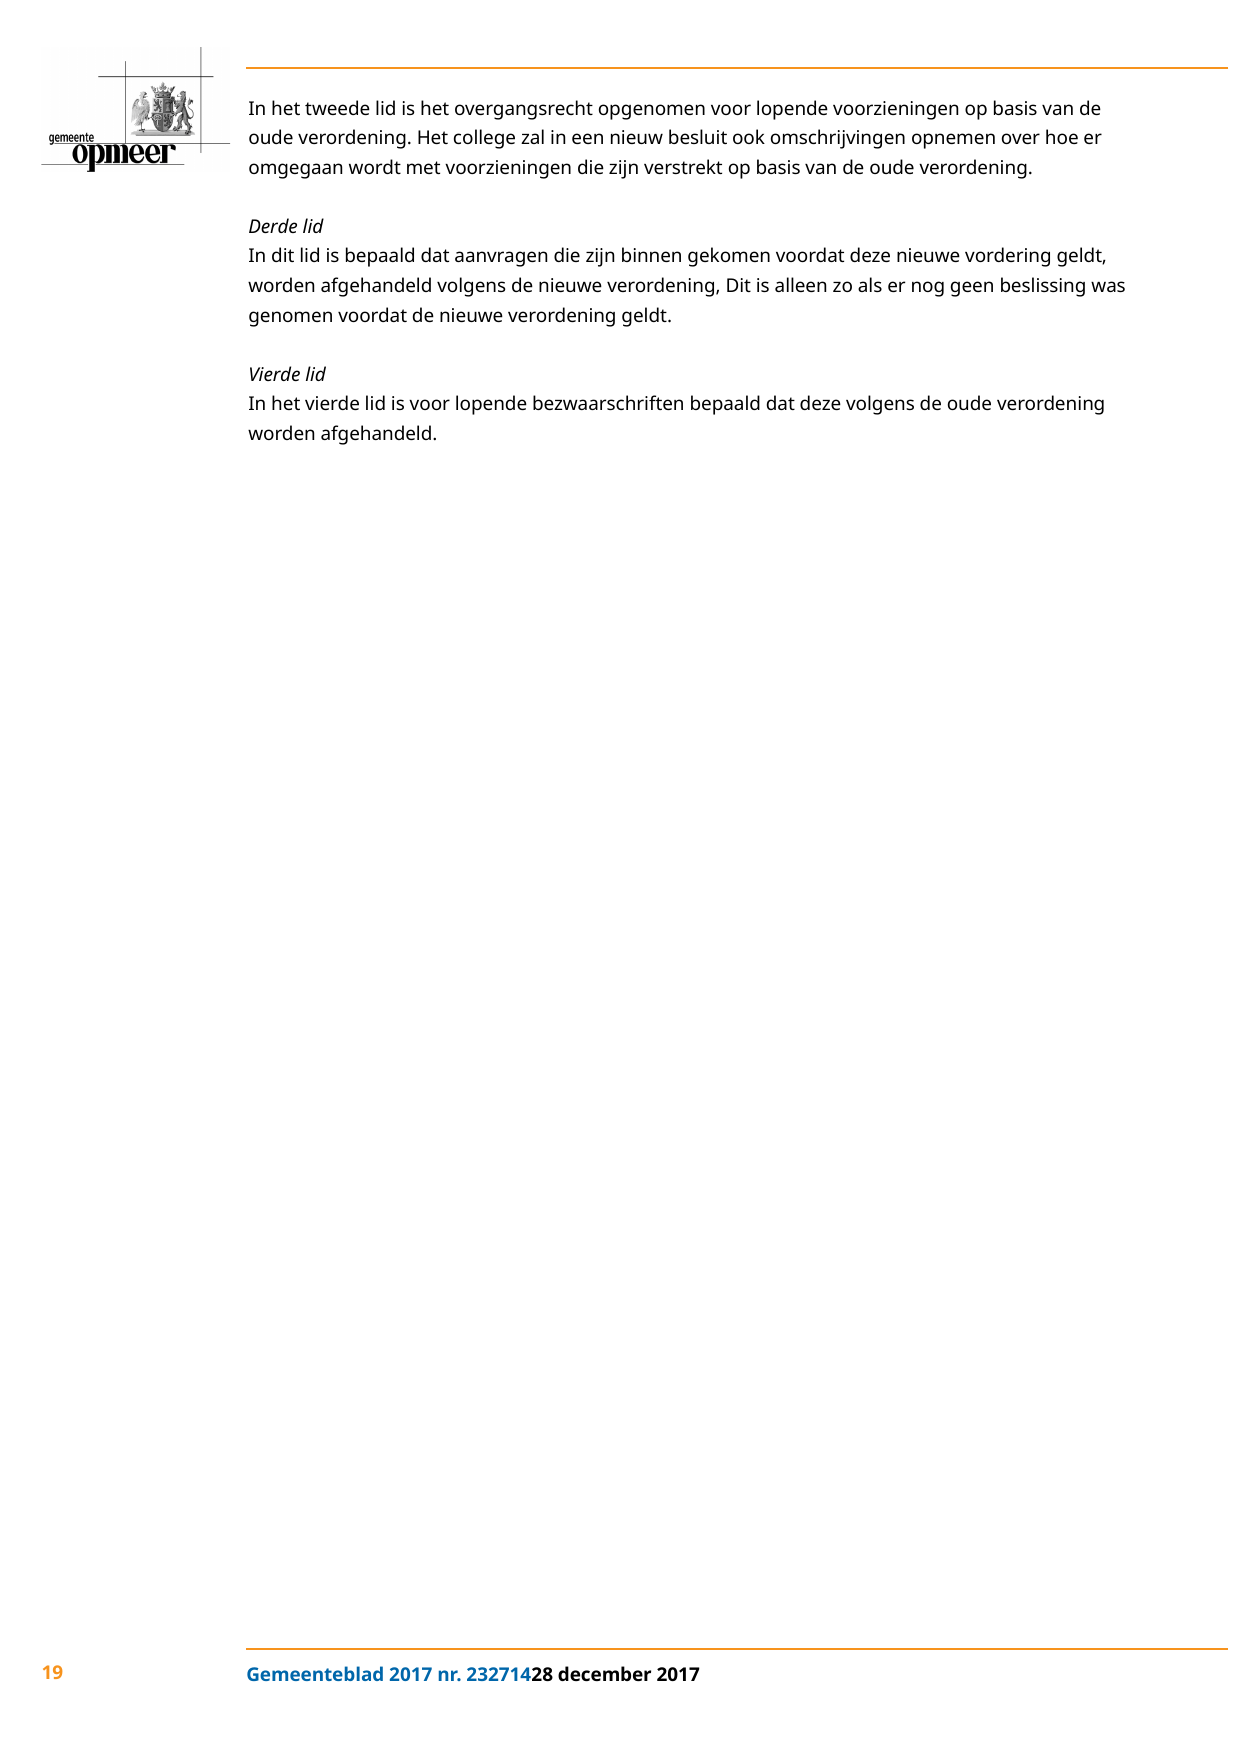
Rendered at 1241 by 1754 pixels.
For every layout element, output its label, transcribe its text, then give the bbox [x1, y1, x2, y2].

text In dit lid is bepaald dat aanvragen die zijn binnen gekomen voordat deze nieuwe vordering geldt, worden afgehandeld volgens de nieuwe verordening, Dit is alleen zo als er nog geen beslissing was genomen voordat de nieuwe verordening geldt. [248, 243, 1152, 328]
text Derde lid [248, 213, 1152, 239]
text In het vierde lid is voor lopende bezwaarschriften bepaald dat deze volgens de oude verordening worden afgehandeld. [248, 391, 1152, 446]
text In het tweede lid is het overgangsrecht opgenomen voor lopende voorzieningen op basis van de oude verordening. Het college zal in een nieuw besluit ook omschrijvingen opnemen over hoe er omgegaan wordt met voorzieningen die zijn verstrekt op basis van de oude verordening. [248, 95, 1152, 180]
picture [41, 47, 231, 172]
text Vierde lid [248, 361, 1152, 387]
